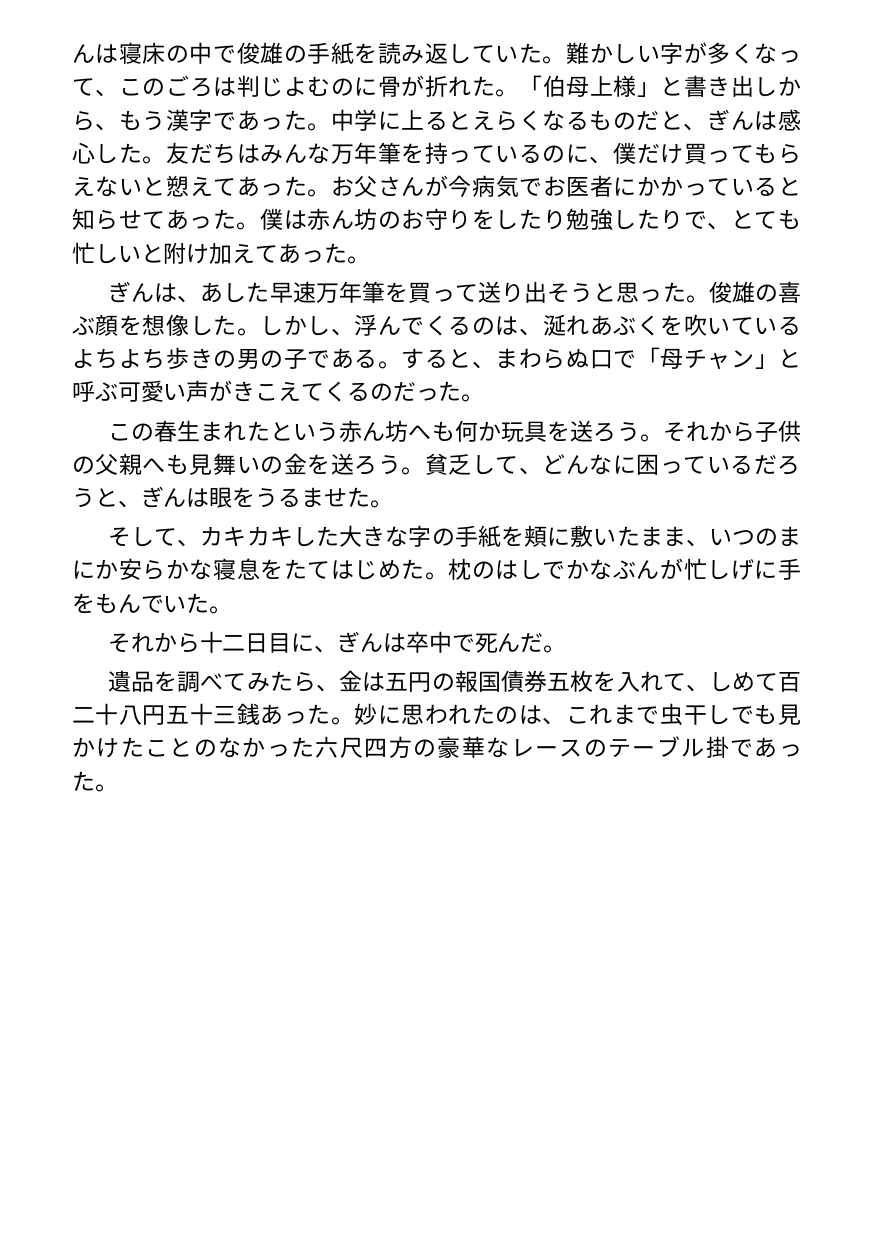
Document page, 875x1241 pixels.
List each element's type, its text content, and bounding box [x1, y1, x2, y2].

text ぎんは、あした早速万年筆を買って送り出そうと思った。俊雄の喜ぶ顔を想像した。しかし、浮んでくるのは、涎れあぶくを吹いているよちよち歩きの男の子である。すると、まわらぬ口で「母チャン」と呼ぶ可愛い声がきこえてくるのだった。 [72, 274, 802, 407]
text この春生まれたという赤ん坊へも何か玩具を送ろう。それから子供の父親へも見舞いの金を送ろう。貧乏して、どんなに困っているだろうと、ぎんは眼をうるませた。 [72, 413, 802, 513]
text そして、カキカキした大きな字の手紙を頬に敷いたまま、いつのまにか安らかな寝息をたてはじめた。枕のはしでかなぶんが忙しげに手をもんでいた。 [72, 519, 802, 619]
text んは寝床の中で俊雄の手紙を読み返していた。難かしい字が多くなって、このごろは判じよむのに骨が折れた。「伯母上様」と書き出しから、もう漢字であった。中学に上るとえらくなるものだと、ぎんは感心した。友だちはみんな万年筆を持っているのに、僕だけ買ってもらえないと愬えてあった。お父さんが今病気でお医者にかかっていると知らせてあった。僕は赤ん坊のお守りをしたり勉強したりで、とても忙しいと附け加えてあった。 [72, 36, 802, 269]
text 遺品を調べてみたら、金は五円の報国債券五枚を入れて、しめて百二十八円五十三銭あった。妙に思われたのは、これまで虫干しでも見かけたことのなかった六尺四方の豪華なレースのテーブル掛であった。 [72, 664, 802, 797]
text それから十二日目に、ぎんは卒中で死んだ。 [72, 625, 802, 658]
